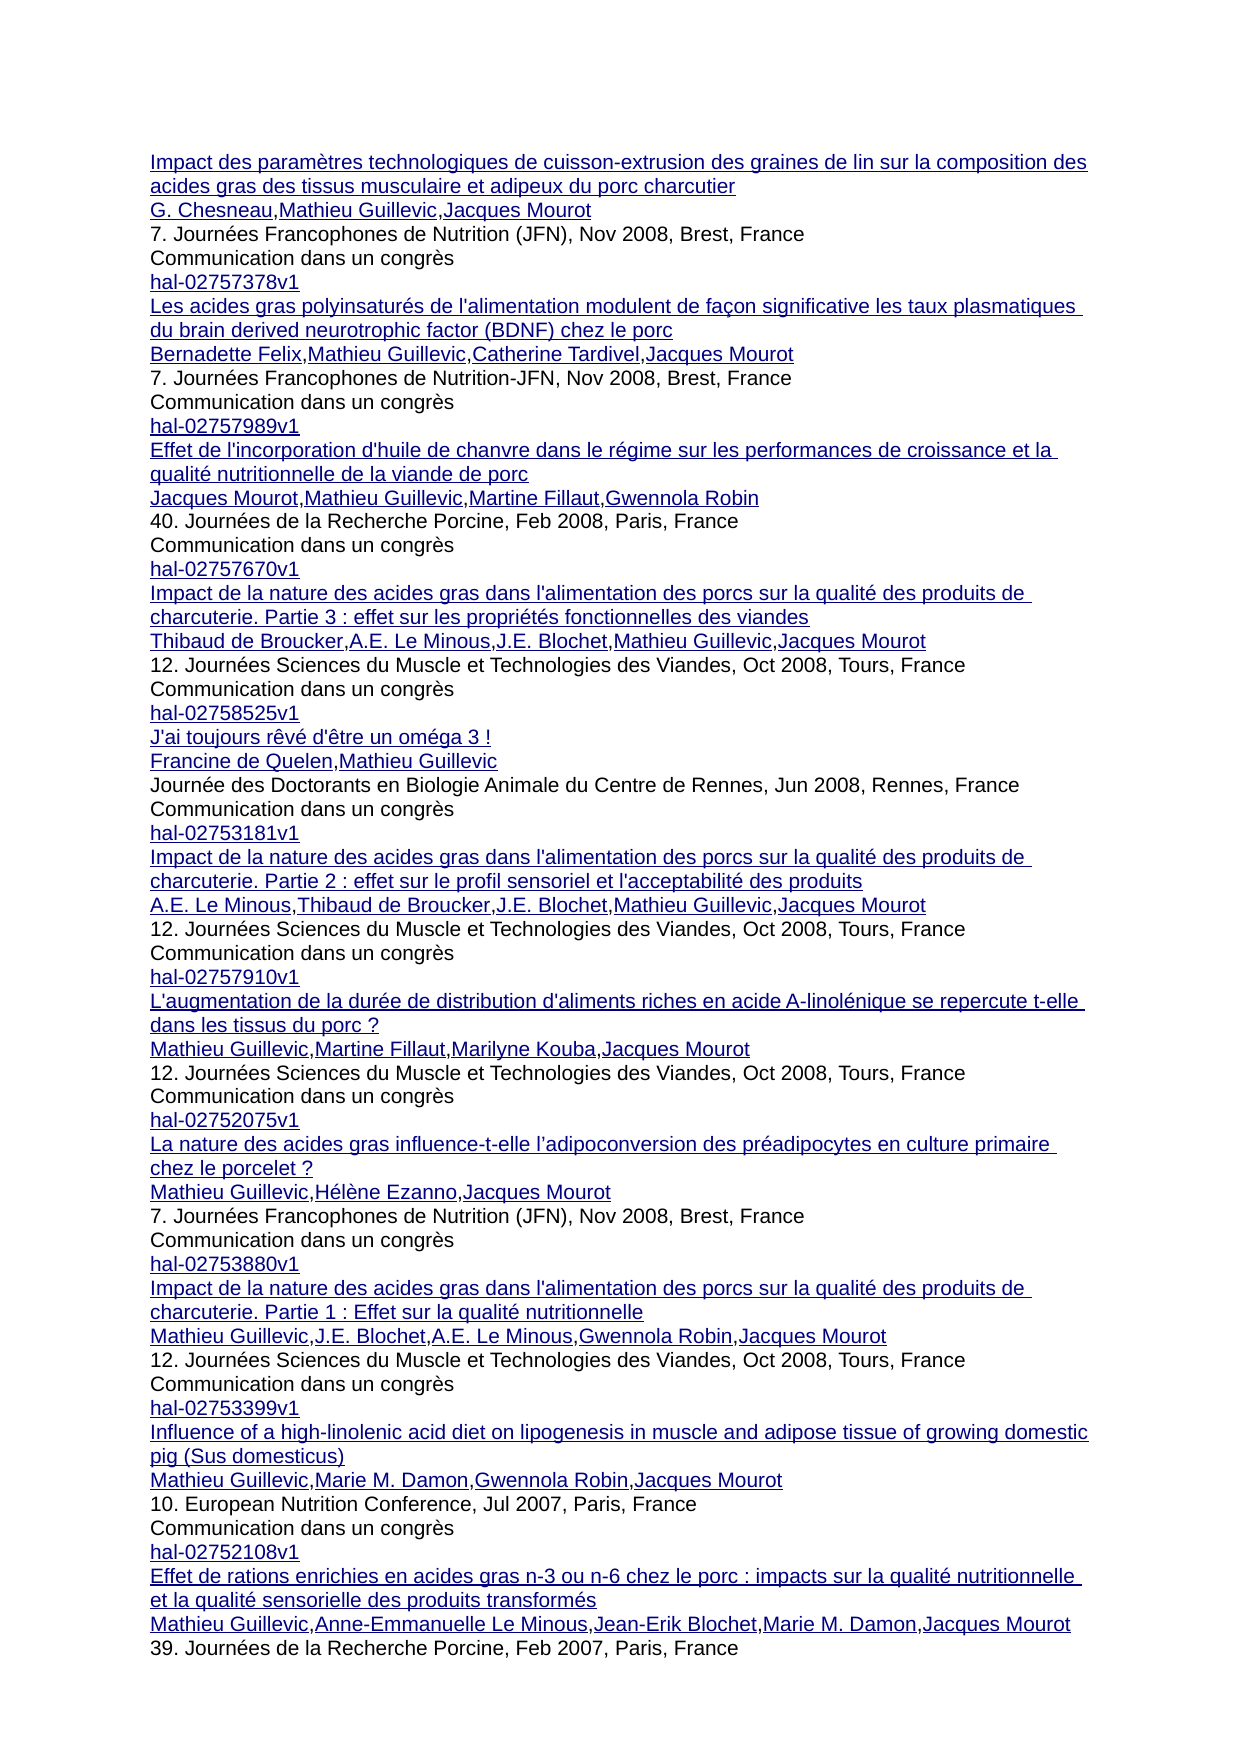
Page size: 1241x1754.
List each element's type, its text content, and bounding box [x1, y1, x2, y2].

table_cell Impact de la nature des acides gras dans l'alimentation des porcs sur la qualité des produits de charcuterie. Partie 1 : Effet sur la qualité nutritionnelle Mathieu Guillevic,J.E. Blochet,A.E. Le Minous,Gwennola Robin,Jacques Mourot 12. Journées Sciences du Muscle et Technologies des Viandes, Oct 2008, Tours, France Communication dans un congrès hal-02753399v1 [150, 1276, 1090, 1420]
table_cell Impact de la nature des acides gras dans l'alimentation des porcs sur la qualité des produits de charcuterie. Partie 3 : effet sur les propriétés fonctionnelles des viandes Thibaud de Broucker,A.E. Le Minous,J.E. Blochet,Mathieu Guillevic,Jacques Mourot 12. Journées Sciences du Muscle et Technologies des Viandes, Oct 2008, Tours, France Communication dans un congrès hal-02758525v1 [150, 581, 1090, 725]
table_cell Les acides gras polyinsaturés de l'alimentation modulent de façon significative les taux plasmatiques du brain derived neurotrophic factor (BDNF) chez le porc Bernadette Felix,Mathieu Guillevic,Catherine Tardivel,Jacques Mourot 7. Journées Francophones de Nutrition-JFN, Nov 2008, Brest, France Communication dans un congrès hal-02757989v1 [150, 294, 1090, 437]
table_cell L'augmentation de la durée de distribution d'aliments riches en acide A-linolénique se repercute t-elle dans les tissus du porc ? Mathieu Guillevic,Martine Fillaut,Marilyne Kouba,Jacques Mourot 12. Journées Sciences du Muscle et Technologies des Viandes, Oct 2008, Tours, France Communication dans un congrès hal-02752075v1 [150, 989, 1090, 1132]
table_cell Impact des paramètres technologiques de cuisson-extrusion des graines de lin sur la composition des acides gras des tissus musculaire et adipeux du porc charcutier G. Chesneau,Mathieu Guillevic,Jacques Mourot 7. Journées Francophones de Nutrition (JFN), Nov 2008, Brest, France Communication dans un congrès hal-02757378v1 [150, 150, 1090, 294]
table_cell Influence of a high-linolenic acid diet on lipogenesis in muscle and adipose tissue of growing domestic pig (Sus domesticus) Mathieu Guillevic,Marie M. Damon,Gwennola Robin,Jacques Mourot 10. European Nutrition Conference, Jul 2007, Paris, France Communication dans un congrès hal-02752108v1 [150, 1420, 1090, 1563]
table_cell La nature des acides gras influence-t-elle l’adipoconversion des préadipocytes en culture primaire chez le porcelet ? Mathieu Guillevic,Hélène Ezanno,Jacques Mourot 7. Journées Francophones de Nutrition (JFN), Nov 2008, Brest, France Communication dans un congrès hal-02753880v1 [150, 1132, 1090, 1276]
table_cell Impact de la nature des acides gras dans l'alimentation des porcs sur la qualité des produits de charcuterie. Partie 2 : effet sur le profil sensoriel et l'acceptabilité des produits A.E. Le Minous,Thibaud de Broucker,J.E. Blochet,Mathieu Guillevic,Jacques Mourot 12. Journées Sciences du Muscle et Technologies des Viandes, Oct 2008, Tours, France Communication dans un congrès hal-02757910v1 [150, 845, 1090, 988]
table_cell J'ai toujours rêvé d'être un oméga 3 ! Francine de Quelen,Mathieu Guillevic Journée des Doctorants en Biologie Animale du Centre de Rennes, Jun 2008, Rennes, France Communication dans un congrès hal-02753181v1 [150, 725, 1090, 845]
table_cell Effet de rations enrichies en acides gras n-3 ou n-6 chez le porc : impacts sur la qualité nutritionnelle et la qualité sensorielle des produits transformés Mathieu Guillevic,Anne-Emmanuelle Le Minous,Jean-Erik Blochet,Marie M. Damon,Jacques Mourot 39. Journées de la Recherche Porcine, Feb 2007, Paris, France [150, 1564, 1090, 1659]
table_cell Effet de l'incorporation d'huile de chanvre dans le régime sur les performances de croissance et la qualité nutritionnelle de la viande de porc Jacques Mourot,Mathieu Guillevic,Martine Fillaut,Gwennola Robin 40. Journées de la Recherche Porcine, Feb 2008, Paris, France Communication dans un congrès hal-02757670v1 [150, 438, 1090, 581]
